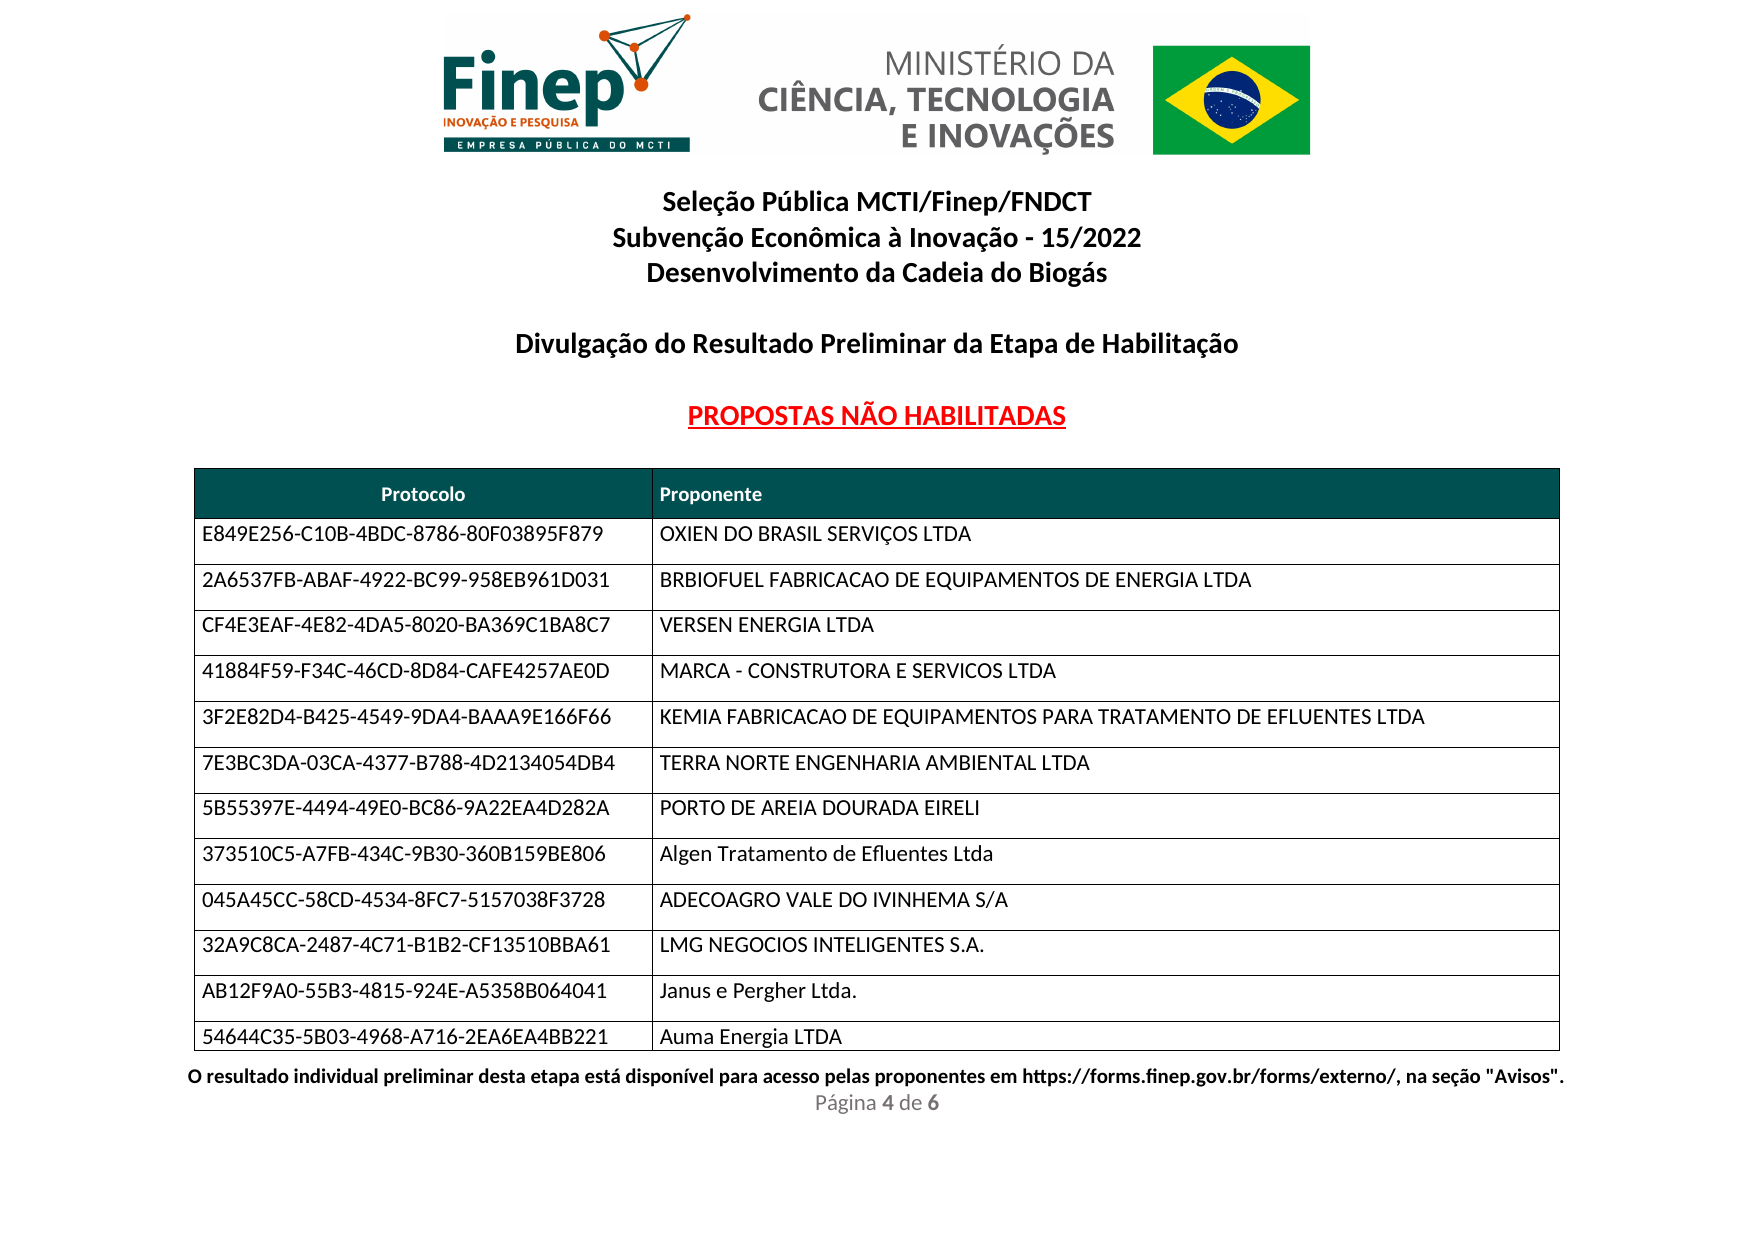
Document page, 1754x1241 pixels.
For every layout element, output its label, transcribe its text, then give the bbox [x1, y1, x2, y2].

table_cell 3F2E82D4-B425-4549-9DA4-BAAA9E166F66 [195, 702, 652, 747]
table_cell CF4E3EAF-4E82-4DA5-8020-BA369C1BA8C7 [195, 611, 652, 655]
table_cell E849E256-C10B-4BDC-8786-80F03895F879 [195, 519, 652, 564]
table_cell Auma Energia LTDA [653, 1022, 1559, 1050]
table_cell AB12F9A0-55B3-4815-924E-A5358B064041 [195, 976, 652, 1021]
table_cell PORTO DE AREIA DOURADA EIRELI [653, 794, 1559, 838]
table_cell 7E3BC3DA-03CA-4377-B788-4D2134054DB4 [195, 748, 652, 792]
table_cell OXIEN DO BRASIL SERVIÇOS LTDA [653, 519, 1559, 564]
table_header Proponente [653, 469, 1559, 518]
table_cell 045A45CC-58CD-4534-8FC7-5157038F3728 [195, 885, 652, 929]
table_cell Janus e Pergher Ltda. [653, 976, 1559, 1021]
table_cell VERSEN ENERGIA LTDA [653, 611, 1559, 655]
table_cell 54644C35-5B03-4968-A716-2EA6EA4BB221 [195, 1022, 652, 1050]
table_cell Algen Tratamento de Efluentes Ltda [653, 839, 1559, 884]
table_header Protocolo [195, 469, 652, 518]
table_cell MARCA - CONSTRUTORA E SERVICOS LTDA [653, 656, 1559, 701]
table_cell ADECOAGRO VALE DO IVINHEMA S/A [653, 885, 1559, 929]
table_cell LMG NEGOCIOS INTELIGENTES S.A. [653, 931, 1559, 975]
table_cell 2A6537FB-ABAF-4922-BC99-958EB961D031 [195, 565, 652, 609]
table_cell 32A9C8CA-2487-4C71-B1B2-CF13510BBA61 [195, 931, 652, 975]
table_cell 41884F59-F34C-46CD-8D84-CAFE4257AE0D [195, 656, 652, 701]
table_cell 373510C5-A7FB-434C-9B30-360B159BE806 [195, 839, 652, 884]
table_cell 5B55397E-4494-49E0-BC86-9A22EA4D282A [195, 794, 652, 838]
table_cell TERRA NORTE ENGENHARIA AMBIENTAL LTDA [653, 748, 1559, 792]
table_cell BRBIOFUEL FABRICACAO DE EQUIPAMENTOS DE ENERGIA LTDA [653, 565, 1559, 609]
table_cell KEMIA FABRICACAO DE EQUIPAMENTOS PARA TRATAMENTO DE EFLUENTES LTDA [653, 702, 1559, 747]
